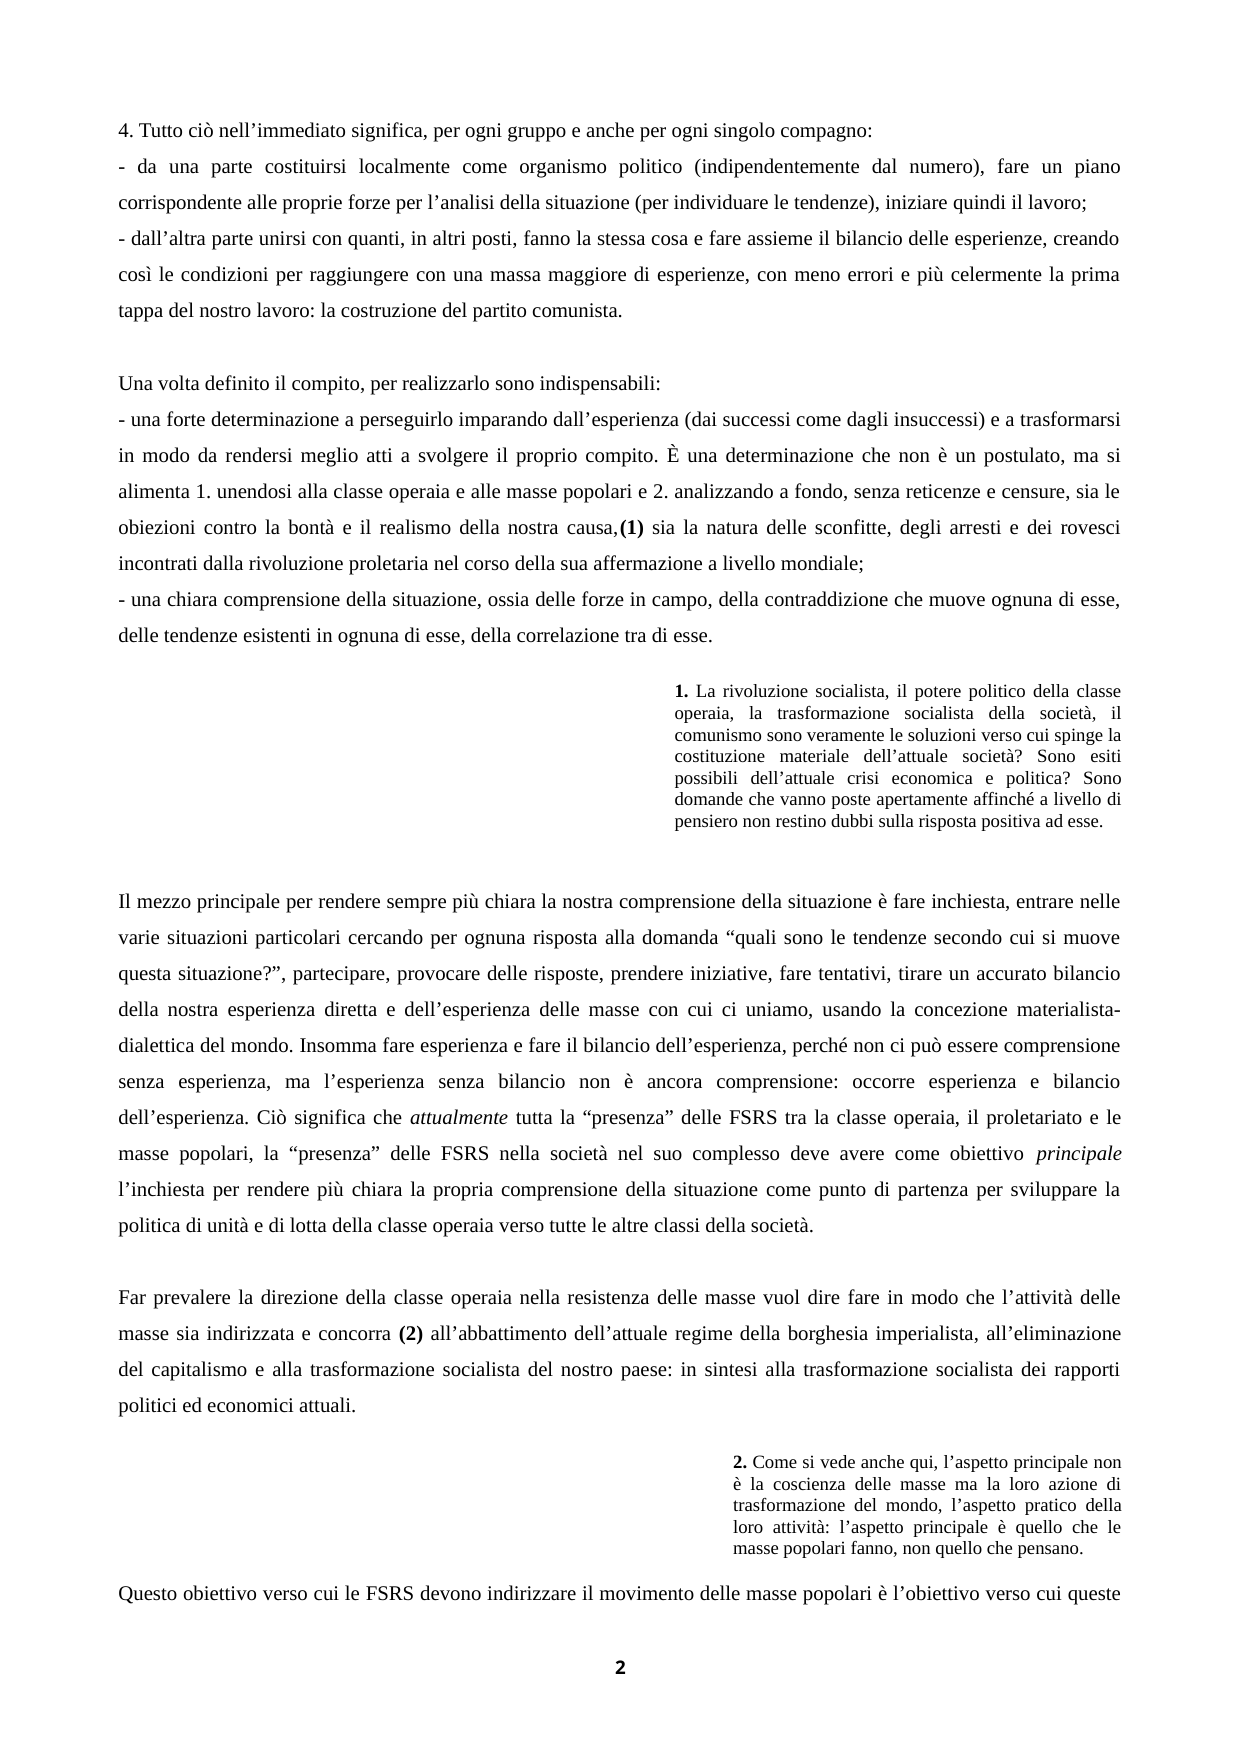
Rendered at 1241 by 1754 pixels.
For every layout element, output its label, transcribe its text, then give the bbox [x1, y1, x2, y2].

text - dall’altra parte unirsi con quanti, in altri posti, fanno la stessa cosa e fare assieme il bilancio delle esperienze, creando così le condizioni per raggiungere con una massa maggiore di esperienze, con meno errori e più celermente la prima tappa del nostro lavoro: la costruzione del partito comunista. [118, 226, 1122, 322]
text Questo obiettivo verso cui le FSRS devono indirizzare il movimento delle masse popolari è l’obiettivo verso cui queste [118, 1580, 1122, 1604]
text - una forte determinazione a perseguirlo imparando dall’esperienza (dai successi come dagli insuccessi) e a trasformarsi in modo da rendersi meglio atti a svolgere il proprio compito. È una determinazione che non è un postulato, ma si alimenta 1. unendosi alla classe operaia e alle masse popolari e 2. analizzando a fondo, senza reticenze e censure, sia le obiezioni contro la bontà e il realismo della nostra causa,(1) sia la natura delle sconfitte, degli arresti e dei rovesci incontrati dalla rivoluzione proletaria nel corso della sua affermazione a livello mondiale; [118, 406, 1122, 575]
text 1. La rivoluzione socialista, il potere politico della classe operaia, la trasformazione socialista della società, il comunismo sono veramente le soluzioni verso cui spinge la costituzione materiale dell’attuale società? Sono esiti possibili dell’attuale crisi economica e politica? Sono domande che vanno poste apertamente affinché a livello di pensiero non restino dubbi sulla risposta positiva ad esse. [674, 680, 1122, 831]
text 2. Come si vede anche qui, l’aspetto principale non è la coscienza delle masse ma la loro azione di trasformazione del mondo, l’aspetto pratico della loro attività: l’aspetto principale è quello che le masse popolari fanno, non quello che pensano. [733, 1451, 1122, 1559]
text Far prevalere la direzione della classe operaia nella resistenza delle masse vuol dire fare in modo che l’attività delle masse sia indirizzata e concorra (2) all’abbattimento dell’attuale regime della borghesia imperialista, all’eliminazione del capitalismo e alla trasformazione socialista del nostro paese: in sintesi alla trasformazione socialista dei rapporti politici ed economici attuali. [118, 1285, 1122, 1417]
text - una chiara comprensione della situazione, ossia delle forze in campo, della contraddizione che muove ognuna di esse, delle tendenze esistenti in ognuna di esse, della correlazione tra di esse. [118, 587, 1122, 647]
text - da una parte costituirsi localmente come organismo politico (indipendentemente dal numero), fare un piano corrispondente alle proprie forze per l’analisi della situazione (per individuare le tendenze), iniziare quindi il lavoro; [118, 154, 1122, 214]
text Il mezzo principale per rendere sempre più chiara la nostra comprensione della situazione è fare inchiesta, entrare nelle varie situazioni particolari cercando per ognuna risposta alla domanda “quali sono le tendenze secondo cui si muove questa situazione?”, partecipare, provocare delle risposte, prendere iniziative, fare tentativi, tirare un accurato bilancio della nostra esperienza diretta e dell’esperienza delle masse con cui ci uniamo, usando la concezione materialista-dialettica del mondo. Insomma fare esperienza e fare il bilancio dell’esperienza, perché non ci può essere comprensione senza esperienza, ma l’esperienza senza bilancio non è ancora comprensione: occorre esperienza e bilancio dell’esperienza. Ciò significa che attualmente tutta la “presenza” delle FSRS tra la classe operaia, il proletariato e le masse popolari, la “presenza” delle FSRS nella società nel suo complesso deve avere come obiettivo principale l’inchiesta per rendere più chiara la propria comprensione della situazione come punto di partenza per sviluppare la politica di unità e di lotta della classe operaia verso tutte le altre classi della società. [118, 889, 1122, 1237]
text Una volta definito il compito, per realizzarlo sono indispensabili: [118, 370, 1122, 394]
text 4. Tutto ciò nell’immediato significa, per ogni gruppo e anche per ogni singolo compagno: [118, 118, 1122, 142]
